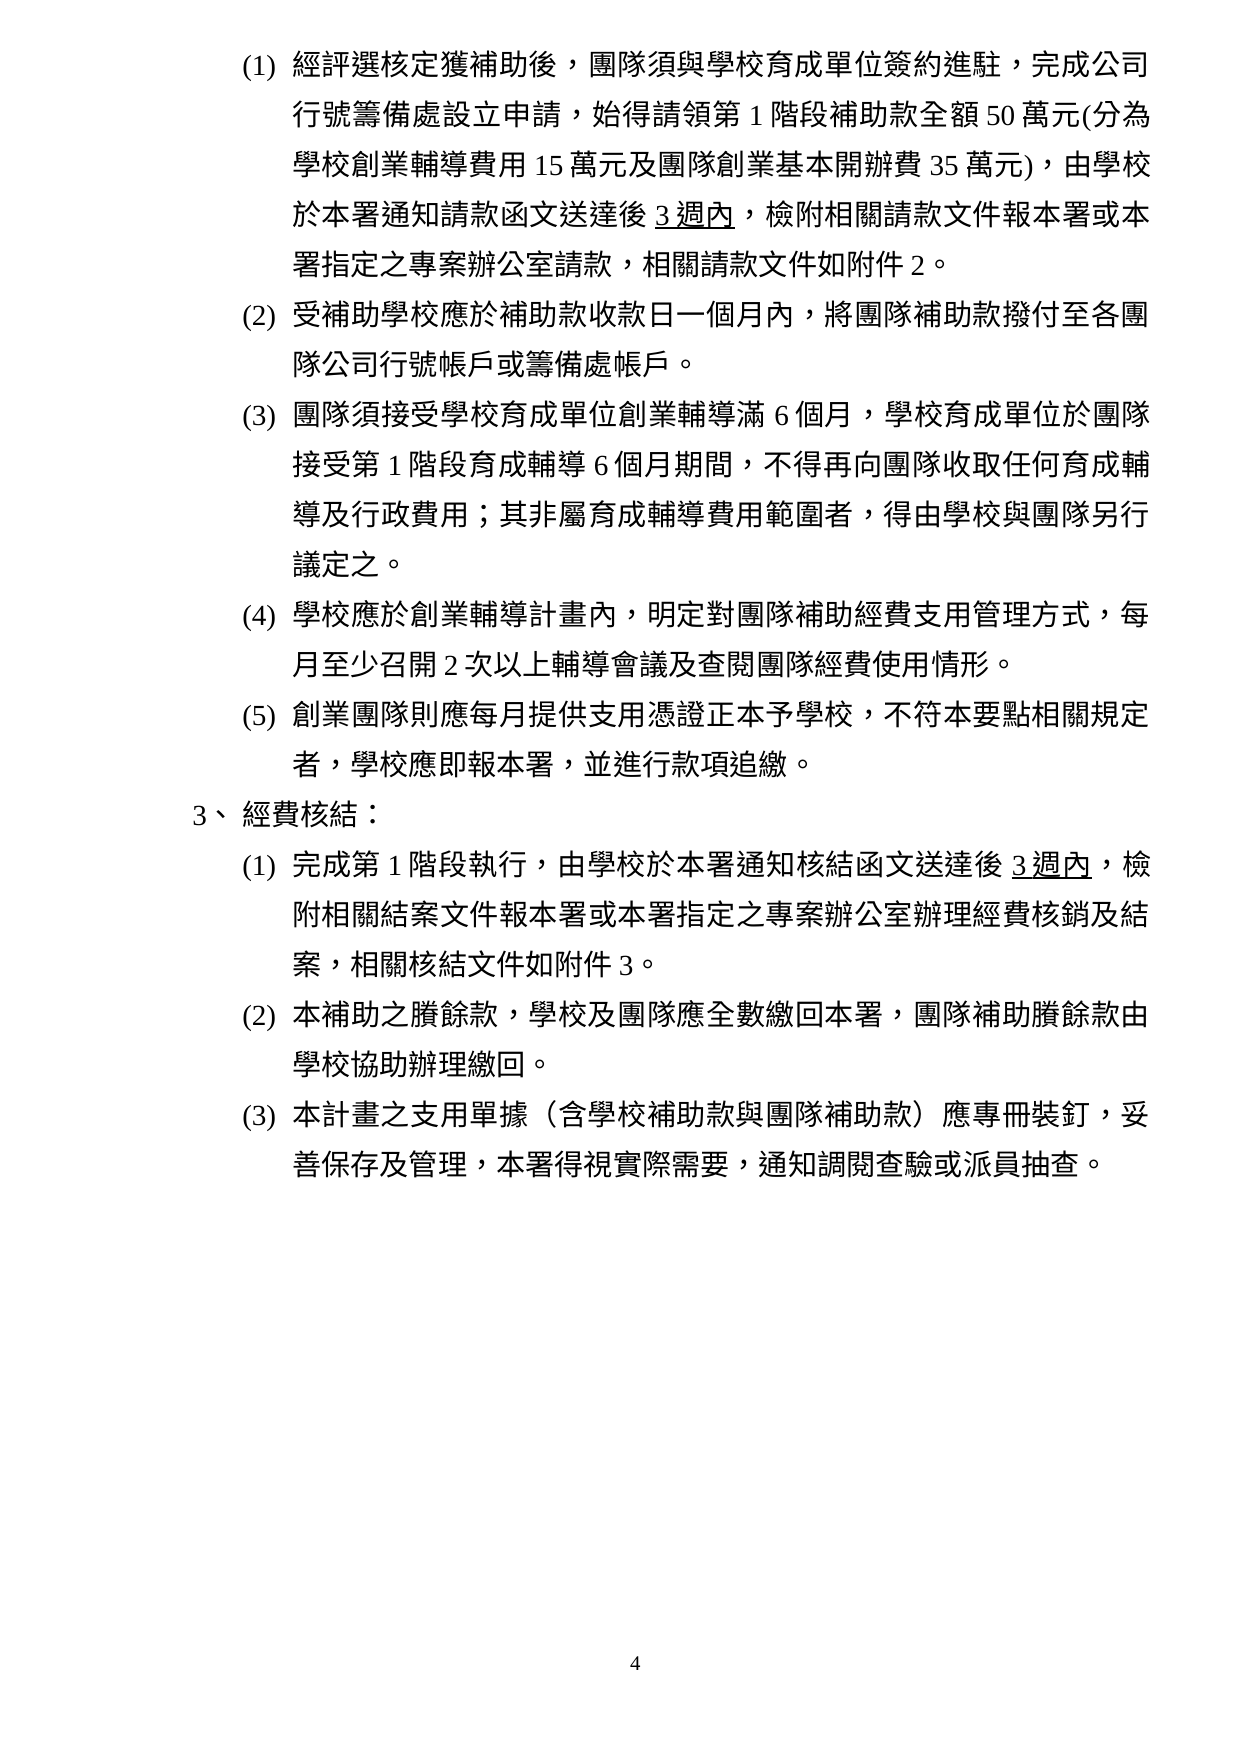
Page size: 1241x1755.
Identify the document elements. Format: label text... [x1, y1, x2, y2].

list 團隊須接受學校育成單位創業輔導滿6個月，學校育成單位於團隊接受第1階段育成輔導6個月期間，不得再向團隊收取任何育成輔導及行政費用；其非屬育成輔導費用範圍者，得由學校與團隊另行議定之。 [242, 385, 1152, 585]
list 本計畫之支用單據（含學校補助款與團隊補助款）應專冊裝釘，妥善保存及管理，本署得視實際需要，通知調閱查驗或派員抽查。 [242, 1085, 1152, 1185]
list 本補助之賸餘款，學校及團隊應全數繳回本署，團隊補助賸餘款由學校協助辦理繳回。 [242, 985, 1152, 1085]
list 學校應於創業輔導計畫內，明定對團隊補助經費支用管理方式，每月至少召開2次以上輔導會議及查閱團隊經費使用情形。 [242, 585, 1152, 685]
list 創業團隊則應每月提供支用憑證正本予學校，不符本要點相關規定者，學校應即報本署，並進行款項追繳。 [242, 685, 1152, 785]
list 經費核結： [192, 785, 1152, 835]
list 經評選核定獲補助後，團隊須與學校育成單位簽約進駐，完成公司行號籌備處設立申請，始得請領第1階段補助款全額50萬元(分為學校創業輔導費用15萬元及團隊創業基本開辦費35萬元)，由學校於本署通知請款函文送達後3週內，檢附相關請款文件報本署或本署指定之專案辦公室請款，相關請款文件如附件2。 [242, 35, 1152, 285]
list 完成第1階段執行，由學校於本署通知核結函文送達後3週內，檢附相關結案文件報本署或本署指定之專案辦公室辦理經費核銷及結案，相關核結文件如附件3。 [242, 835, 1152, 985]
list 受補助學校應於補助款收款日一個月內，將團隊補助款撥付至各團隊公司行號帳戶或籌備處帳戶。 [242, 285, 1152, 385]
